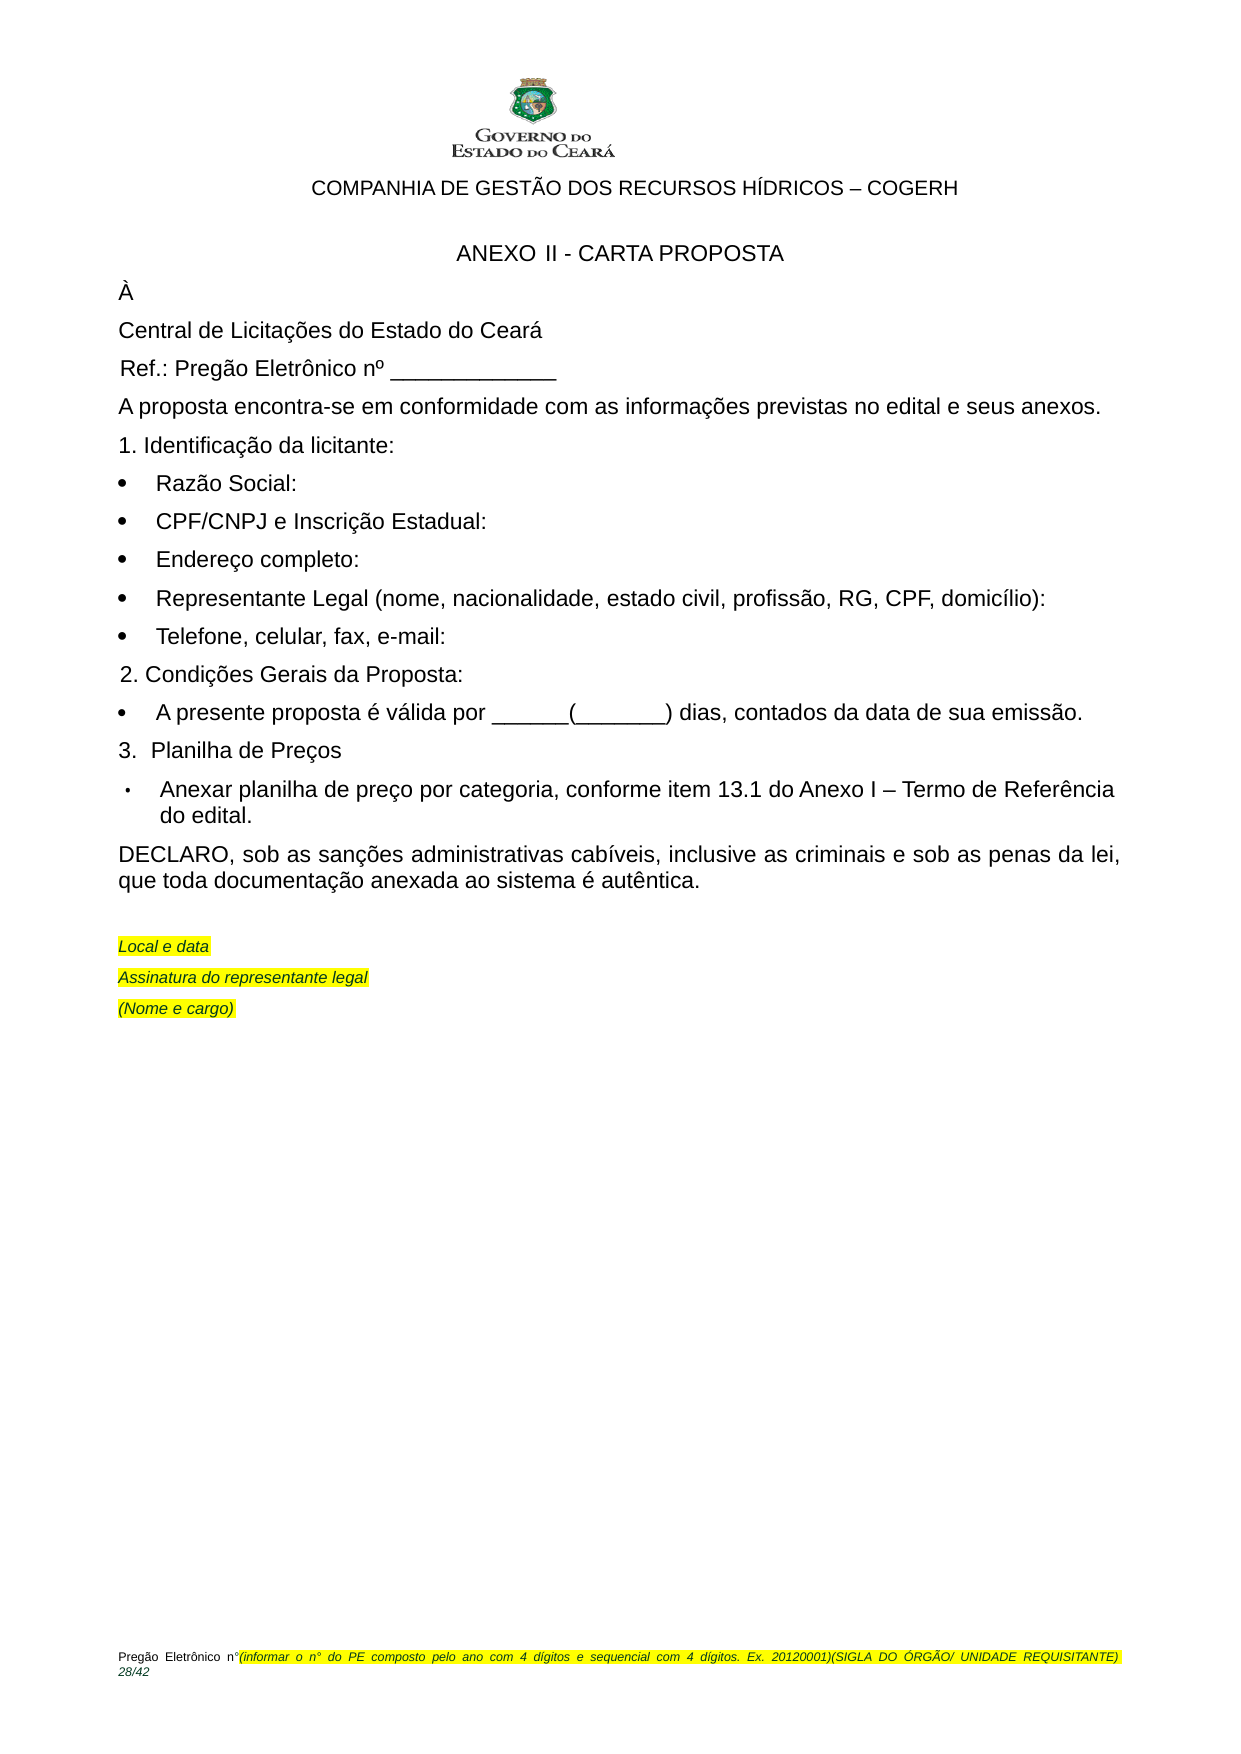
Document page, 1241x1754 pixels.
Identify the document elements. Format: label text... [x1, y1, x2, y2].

text ANEXO II - CARTA PROPOSTA [118, 240, 1122, 267]
list Representante Legal (nome, nacionalidade, estado civil, profissão, RG, CPF, domicílio): [118, 584, 1122, 611]
text A proposta encontra-se em conformidade com as informações previstas no edital e seus anexos. [118, 393, 1122, 420]
text 1. Identificação da licitante: [118, 432, 1122, 458]
text 3. Planilha de Preços [118, 737, 1122, 764]
text DECLARO, sob as sanções administrativas cabíveis, inclusive as criminais e sob as penas da lei, que toda documentação anexada ao sistema é autêntica. [118, 841, 1122, 893]
text À [118, 279, 1122, 305]
list CPF/CNPJ e Inscrição Estadual: [118, 508, 1122, 534]
text Ref.: Pregão Eletrônico nº _____________ [119, 355, 1122, 381]
list A presente proposta é válida por ______(_______) dias, contados da data de sua emissão. [118, 699, 1122, 726]
list Razão Social: [118, 470, 1122, 496]
list Anexar planilha de preço por categoria, conforme item 13.1 do Anexo I – Termo de Referência do edital. [124, 776, 1122, 829]
list Endereço completo: [118, 546, 1122, 573]
text 2. Condições Gerais da Proposta: [119, 661, 1122, 687]
list Telefone, celular, fax, e-mail: [118, 623, 1122, 649]
text Assinatura do representante legal [118, 967, 1122, 987]
text (Nome e cargo) [118, 998, 1122, 1018]
text Central de Licitações do Estado do Ceará [118, 317, 1122, 343]
text Local e data [118, 936, 1122, 956]
